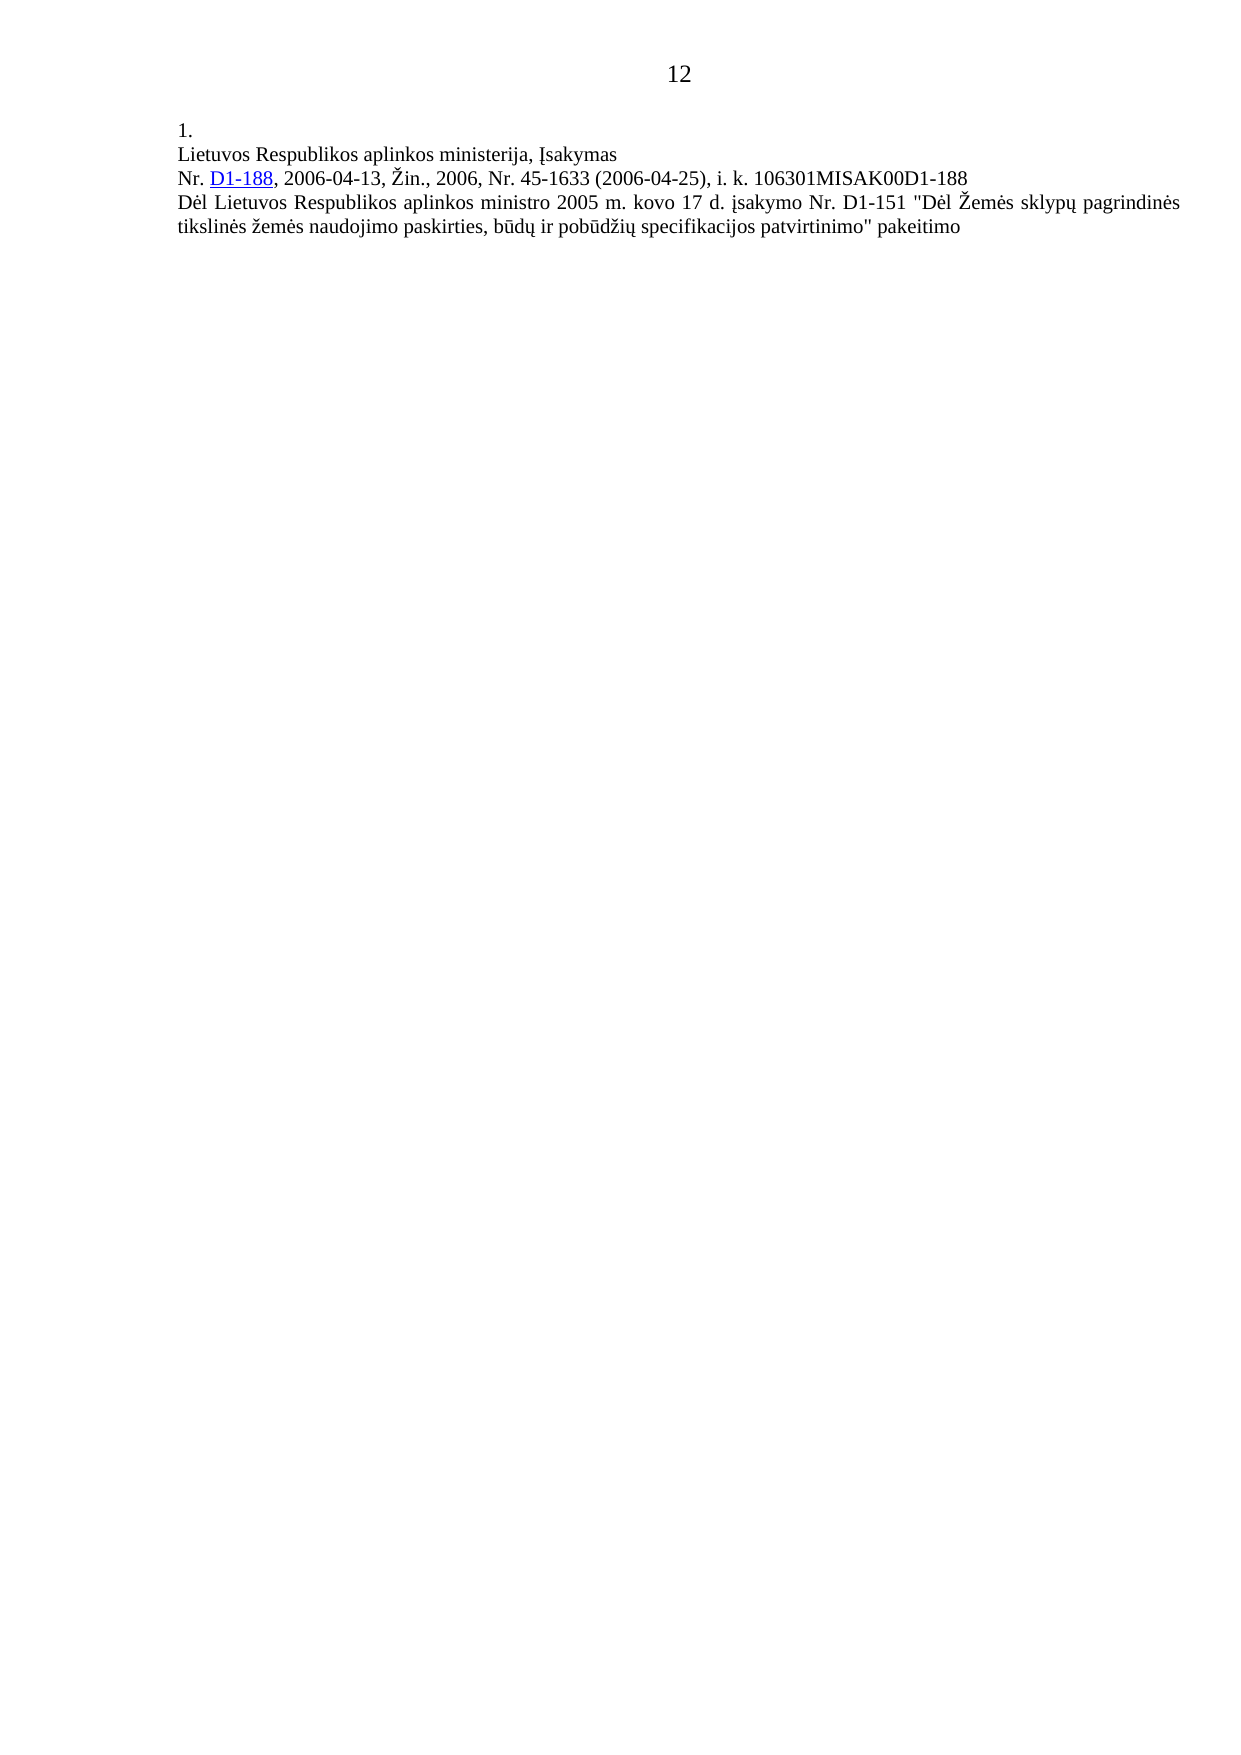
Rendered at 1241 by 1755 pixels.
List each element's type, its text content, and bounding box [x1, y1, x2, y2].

text 1. [177, 118, 1181, 142]
text Dėl Lietuvos Respublikos aplinkos ministro 2005 m. kovo 17 d. įsakymo Nr. D1-151 "Dėl Žemės sklypų pagrindinės tikslinės žemės naudojimo paskirties, būdų ir pobūdžių specifikacijos patvirtinimo" pakeitimo [177, 190, 1181, 238]
text Lietuvos Respublikos aplinkos ministerija, Įsakymas [177, 142, 1181, 166]
text Nr. D1-188, 2006-04-13, Žin., 2006, Nr. 45-1633 (2006-04-25), i. k. 106301MISAK00D1-188 [177, 166, 1181, 190]
